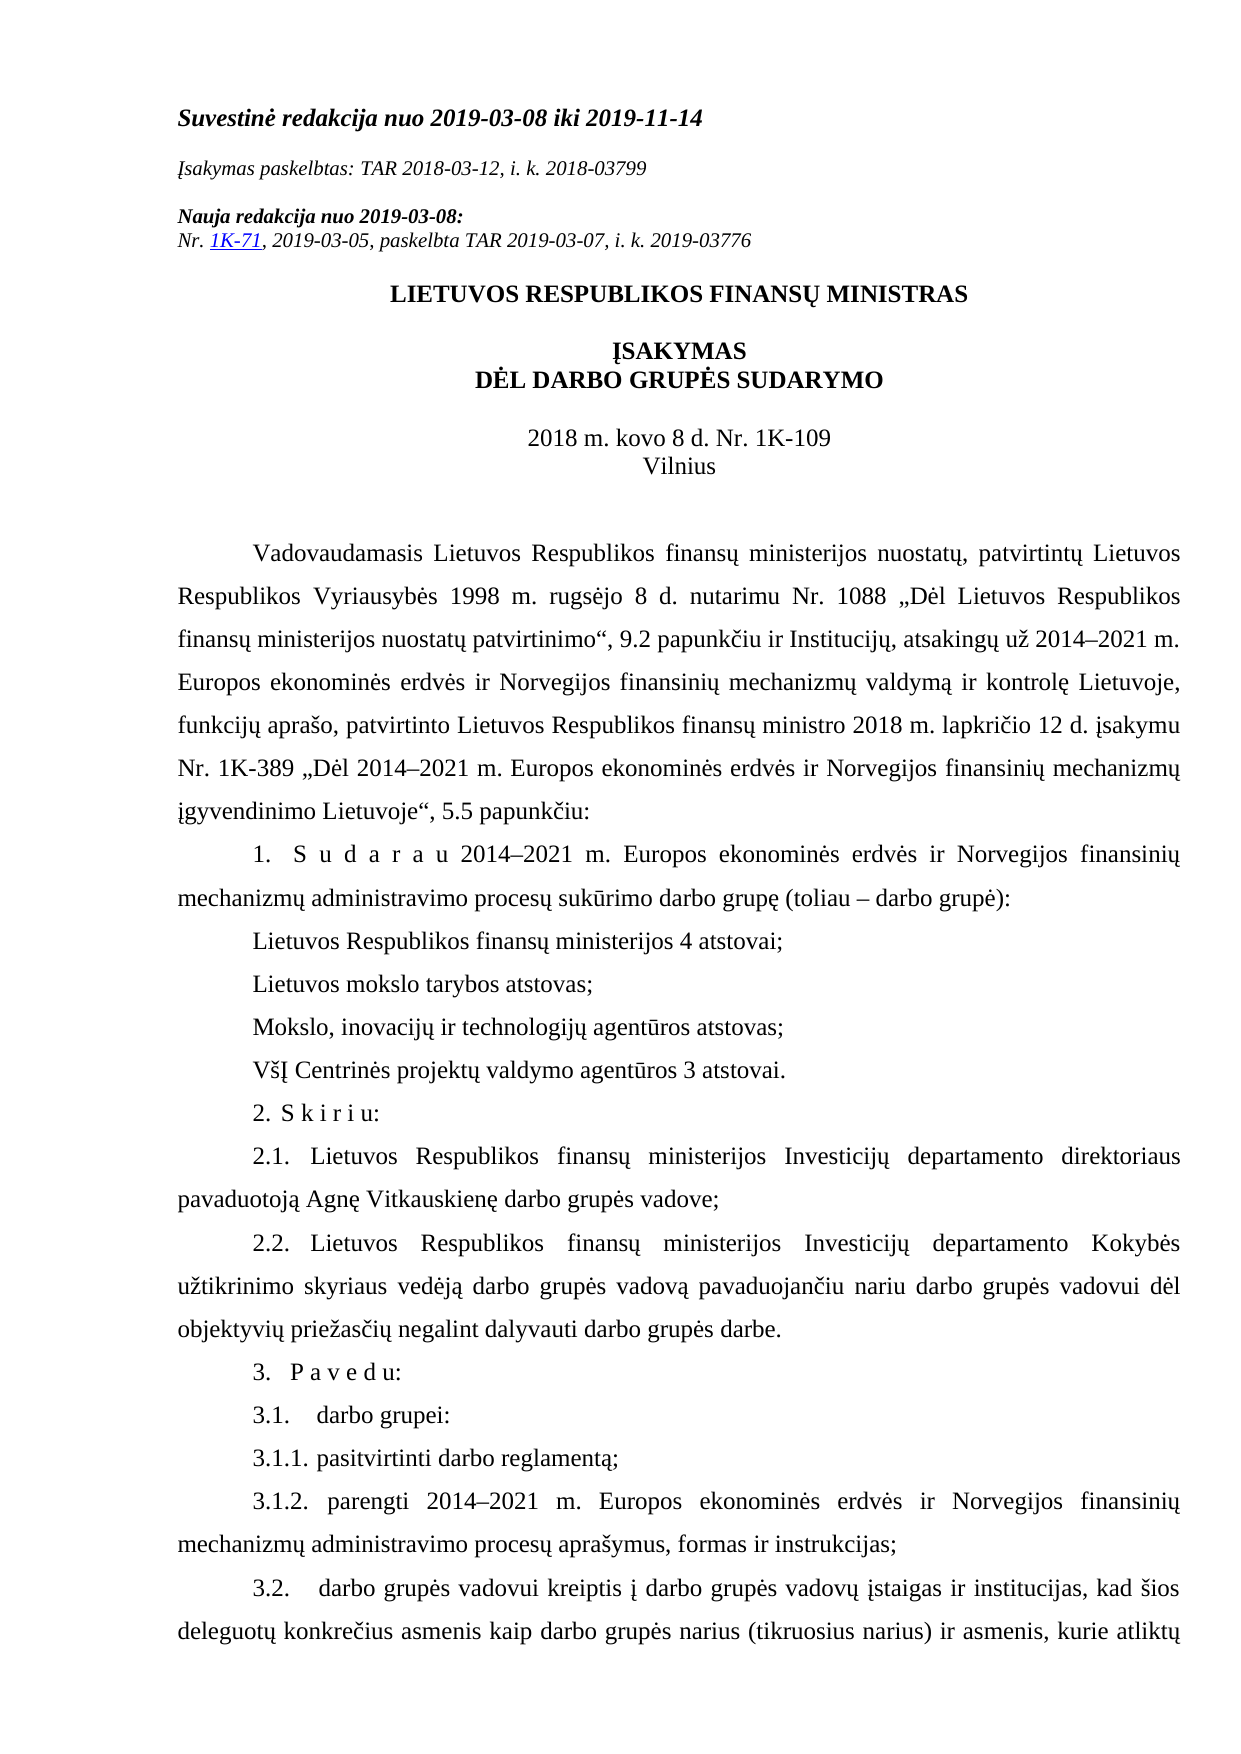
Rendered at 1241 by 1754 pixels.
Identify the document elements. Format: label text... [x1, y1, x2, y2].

text 3.1.2. parengti 2014–2021 m. Europos ekonominės erdvės ir Norvegijos finansinių mechanizmų administravimo procesų aprašymus, formas ir instrukcijas; [177, 1486, 1181, 1558]
text Įsakymas paskelbtas: TAR 2018-03-12, i. k. 2018-03799 [177, 156, 1181, 180]
text Mokslo, inovacijų ir technologijų agentūros atstovas; [252, 1012, 1181, 1041]
text 2. S k i r i u: [177, 1098, 1181, 1127]
text DĖL DARBO GRUPĖS SUDARYMO [177, 365, 1181, 394]
text Nauja redakcija nuo 2019-03-08: [177, 204, 1181, 228]
text Nr. 1K-71, 2019-03-05, paskelbta TAR 2019-03-07, i. k. 2019-03776 [177, 228, 1181, 252]
text Lietuvos Respublikos finansų ministerijos 4 atstovai; [252, 926, 1181, 954]
text 2018 m. kovo 8 d. Nr. 1K-109 [177, 423, 1181, 451]
text Lietuvos mokslo tarybos atstovas; [252, 969, 1181, 998]
text 2.2. Lietuvos Respublikos finansų ministerijos Investicijų departamento Kokybės užtikrinimo skyriaus vedėją darbo grupės vadovą pavaduojančiu nariu darbo grupės vadovui dėl objektyvių priežasčių negalint dalyvauti darbo grupės darbe. [177, 1228, 1181, 1343]
text 1. S u d a r a u 2014–2021 m. Europos ekonominės erdvės ir Norvegijos finansinių mechanizmų administravimo procesų sukūrimo darbo grupę (toliau – darbo grupė): [177, 839, 1181, 911]
text Vilnius [177, 451, 1181, 480]
text Suvestinė redakcija nuo 2019-03-08 iki 2019-11-14 [177, 103, 1181, 132]
text 3. P a v e d u: [252, 1357, 1181, 1386]
text ĮSAKYMAS [177, 336, 1181, 365]
text Vadovaudamasis Lietuvos Respublikos finansų ministerijos nuostatų, patvirtintų Lietuvos Respublikos Vyriausybės 1998 m. rugsėjo 8 d. nutarimu Nr. 1088 „Dėl Lietuvos Respublikos finansų ministerijos nuostatų patvirtinimo“, 9.2 papunkčiu ir Institucijų, atsakingų už 2014–2021 m. Europos ekonominės erdvės ir Norvegijos finansinių mechanizmų valdymą ir kontrolę Lietuvoje, funkcijų aprašo, patvirtinto Lietuvos Respublikos finansų ministro 2018 m. lapkričio 12 d. įsakymu Nr. 1K-389 „Dėl 2014–2021 m. Europos ekonominės erdvės ir Norvegijos finansinių mechanizmų įgyvendinimo Lietuvoje“, 5.5 papunkčiu: [177, 538, 1181, 825]
text 3.1.1. pasitvirtinti darbo reglamentą; [252, 1443, 1181, 1472]
text LIETUVOS RESPUBLIKOS FINANSŲ MINISTRAS [177, 279, 1181, 308]
text 3.1. darbo grupei: [252, 1400, 1181, 1429]
text 2.1. Lietuvos Respublikos finansų ministerijos Investicijų departamento direktoriaus pavaduotoją Agnę Vitkauskienę darbo grupės vadove; [177, 1141, 1181, 1213]
text 3.2. darbo grupės vadovui kreiptis į darbo grupės vadovų įstaigas ir institucijas, kad šios deleguotų konkrečius asmenis kaip darbo grupės narius (tikruosius narius) ir asmenis, kurie atliktų [177, 1573, 1181, 1644]
text VšĮ Centrinės projektų valdymo agentūros 3 atstovai. [252, 1055, 1181, 1084]
